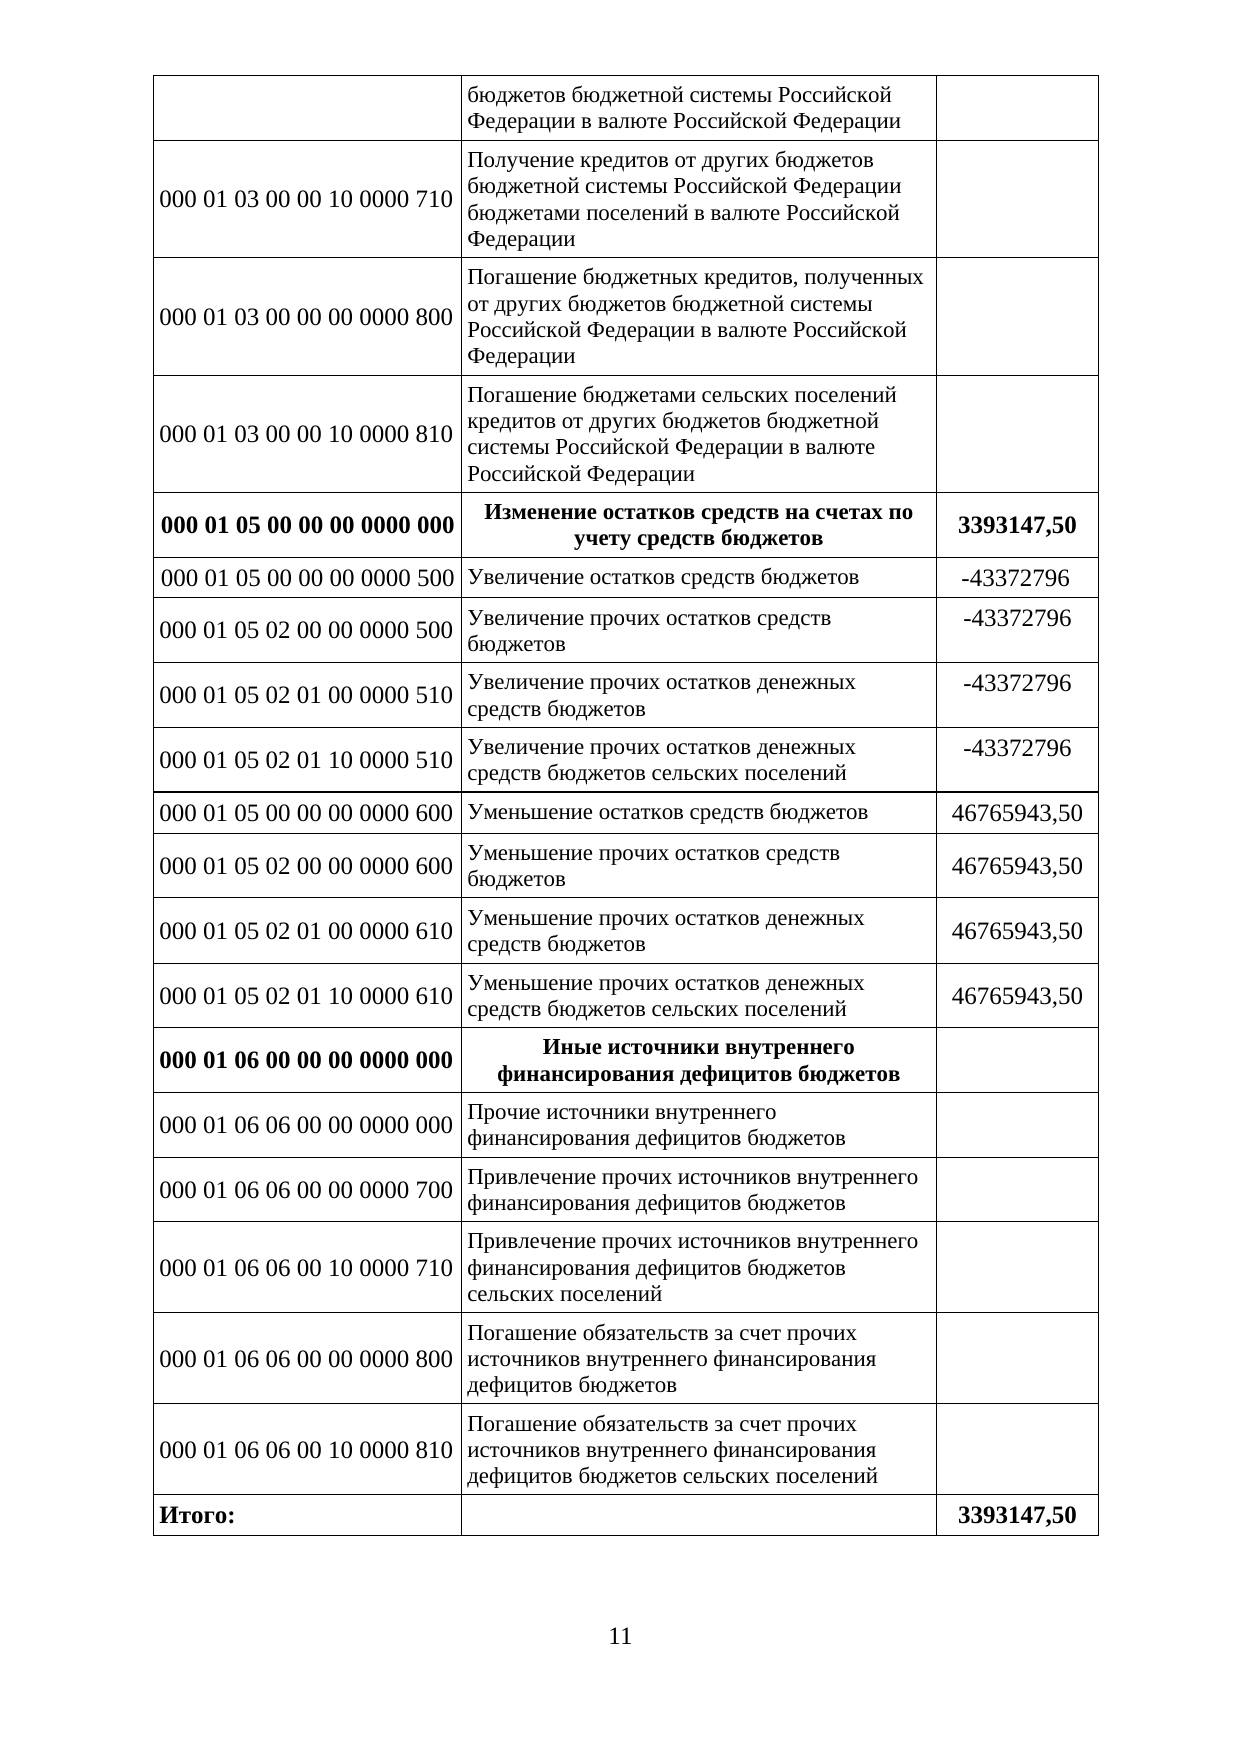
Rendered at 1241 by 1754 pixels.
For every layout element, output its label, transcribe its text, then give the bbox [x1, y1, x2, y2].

table_cell Привлечение прочих источников внутреннего финансирования дефицитов бюджетов [462, 1158, 936, 1221]
table_cell 000 01 06 06 00 00 0000 800 [154, 1313, 461, 1403]
table_cell [154, 76, 461, 140]
table_cell 000 01 06 00 00 00 0000 000 [154, 1028, 461, 1092]
table_cell [937, 1158, 1098, 1221]
table_cell 3393147,50 [937, 1495, 1098, 1535]
table_cell Прочие источники внутреннего финансирования дефицитов бюджетов [462, 1093, 936, 1157]
table_cell [937, 1404, 1098, 1494]
table_cell 3393147,50 [937, 493, 1098, 557]
table_cell 000 01 03 00 00 00 0000 800 [154, 258, 461, 374]
table_cell 000 01 05 02 01 00 0000 610 [154, 898, 461, 962]
table_cell -43372796 [937, 728, 1098, 791]
table_cell 000 01 06 06 00 10 0000 810 [154, 1404, 461, 1494]
table_cell -43372796 [937, 663, 1098, 727]
table_cell [462, 1495, 936, 1535]
table_cell [937, 258, 1098, 374]
table_cell Итого: [154, 1495, 461, 1535]
table_cell [937, 76, 1098, 140]
table_cell 000 01 05 00 00 00 0000 500 [154, 558, 461, 597]
table_cell [937, 141, 1098, 257]
table_cell 46765943,50 [937, 898, 1098, 962]
table_cell Погашение бюджетных кредитов, полученных от других бюджетов бюджетной системы Российской Федерации в валюте Российской Федерации [462, 258, 936, 374]
table_cell Погашение бюджетами сельских поселений кредитов от других бюджетов бюджетной системы Российской Федерации в валюте Российской Федерации [462, 376, 936, 492]
table_cell [937, 1093, 1098, 1157]
table_cell 000 01 06 06 00 10 0000 710 [154, 1222, 461, 1312]
table_cell Иные источники внутреннего финансирования дефицитов бюджетов [462, 1028, 936, 1092]
table_cell [937, 1222, 1098, 1312]
table_cell 000 01 06 06 00 00 0000 700 [154, 1158, 461, 1221]
table_cell 46765943,50 [937, 834, 1098, 897]
table_cell Изменение остатков средств на счетах по учету средств бюджетов [462, 493, 936, 557]
table_cell Погашение обязательств за счет прочих источников внутреннего финансирования дефицитов бюджетов сельских поселений [462, 1404, 936, 1494]
table_cell [937, 1313, 1098, 1403]
table_cell Привлечение прочих источников внутреннего финансирования дефицитов бюджетов сельских поселений [462, 1222, 936, 1312]
table_cell 000 01 05 02 01 10 0000 510 [154, 728, 461, 791]
table_cell Погашение обязательств за счет прочих источников внутреннего финансирования дефицитов бюджетов [462, 1313, 936, 1403]
table_cell -43372796 [937, 558, 1098, 597]
table_cell Получение кредитов от других бюджетов бюджетной системы Российской Федерации бюджетами поселений в валюте Российской Федерации [462, 141, 936, 257]
table_cell Уменьшение остатков средств бюджетов [462, 793, 936, 833]
table_cell Увеличение прочих остатков денежных средств бюджетов [462, 663, 936, 727]
table_cell 000 01 06 06 00 00 0000 000 [154, 1093, 461, 1157]
table_cell 000 01 05 00 00 00 0000 000 [154, 493, 461, 557]
table_cell Увеличение прочих остатков средств бюджетов [462, 598, 936, 662]
table_cell Увеличение остатков средств бюджетов [462, 558, 936, 597]
table_cell бюджетов бюджетной системы Российской Федерации в валюте Российской Федерации [462, 76, 936, 140]
table_cell [937, 376, 1098, 492]
table_cell 000 01 05 02 01 00 0000 510 [154, 663, 461, 727]
table_cell 000 01 05 02 00 00 0000 500 [154, 598, 461, 662]
table_cell 000 01 05 02 01 10 0000 610 [154, 964, 461, 1027]
table_cell Уменьшение прочих остатков денежных средств бюджетов сельских поселений [462, 964, 936, 1027]
table_cell -43372796 [937, 598, 1098, 662]
table_cell Увеличение прочих остатков денежных средств бюджетов сельских поселений [462, 728, 936, 791]
table_cell 000 01 05 00 00 00 0000 600 [154, 793, 461, 833]
table_cell Уменьшение прочих остатков денежных средств бюджетов [462, 898, 936, 962]
table_cell 46765943,50 [937, 793, 1098, 833]
table_cell 46765943,50 [937, 964, 1098, 1027]
table_cell 000 01 03 00 00 10 0000 810 [154, 376, 461, 492]
table_cell 000 01 05 02 00 00 0000 600 [154, 834, 461, 897]
table_cell Уменьшение прочих остатков средств бюджетов [462, 834, 936, 897]
table_cell 000 01 03 00 00 10 0000 710 [154, 141, 461, 257]
table_cell [937, 1028, 1098, 1092]
